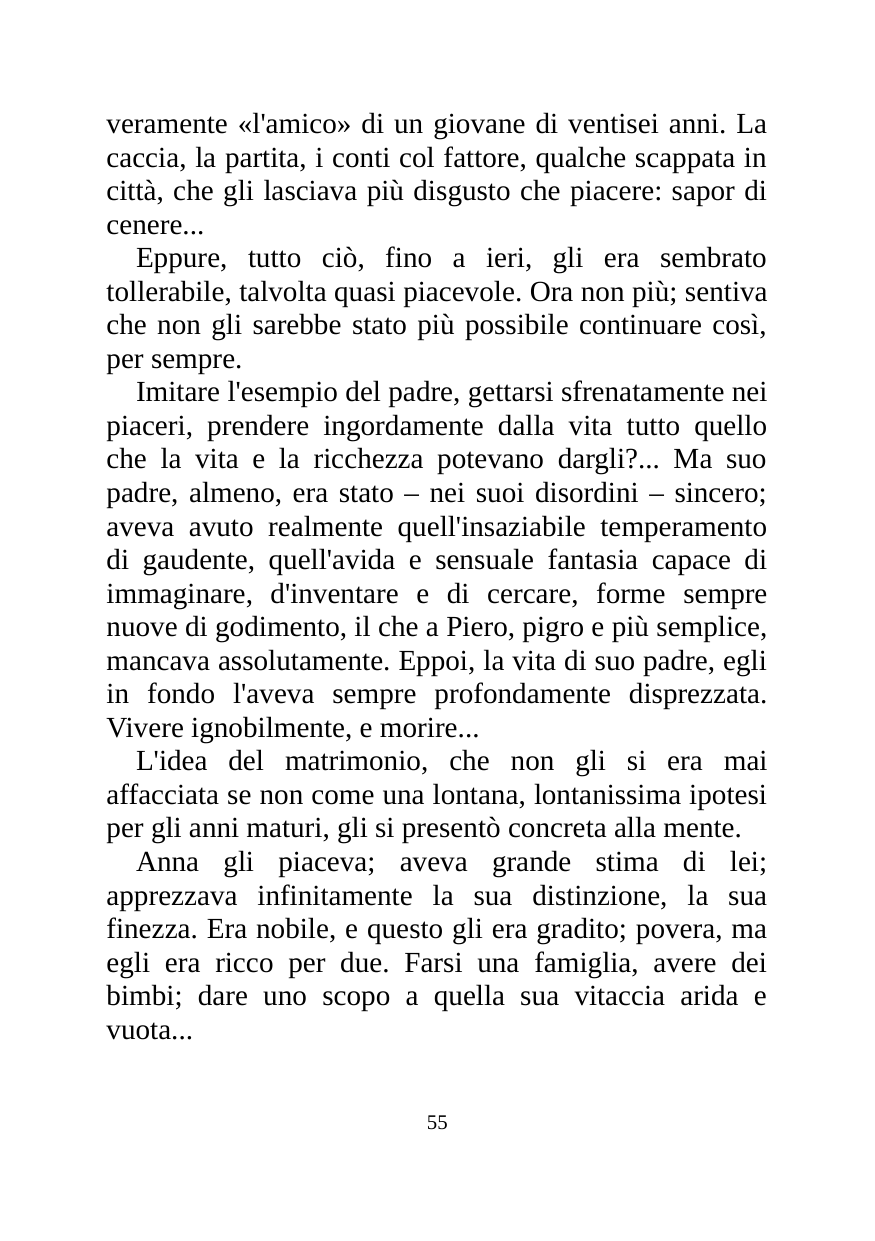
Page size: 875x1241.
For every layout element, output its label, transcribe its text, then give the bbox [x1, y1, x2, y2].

text Anna gli piaceva; aveva grande stima di lei; apprezzava infinitamente la sua distinzione, la sua finezza. Era nobile, e questo gli era gradito; povera, ma egli era ricco per due. Farsi una famiglia, avere dei bimbi; dare uno scopo a quella sua vitaccia arida e vuota... [106, 844, 768, 1045]
text Eppure, tutto ciò, fino a ieri, gli era sembrato tollerabile, talvolta quasi piacevole. Ora non più; sentiva che non gli sarebbe stato più possibile continuare così, per sempre. [106, 240, 768, 374]
text L'idea del matrimonio, che non gli si era mai affacciata se non come una lontana, lontanissima ipotesi per gli anni maturi, gli si presentò concreta alla mente. [106, 743, 768, 844]
text Imitare l'esempio del padre, gettarsi sfrenatamente nei piaceri, prendere ingordamente dalla vita tutto quello che la vita e la ricchezza potevano dargli?... Ma suo padre, almeno, era stato – nei suoi disordini – sincero; aveva avuto realmente quell'insaziabile temperamento di gaudente, quell'avida e sensuale fantasia capace di immaginare, d'inventare e di cercare, forme sempre nuove di godimento, il che a Piero, pigro e più semplice, mancava assolutamente. Eppoi, la vita di suo padre, egli in fondo l'aveva sempre profondamente disprezzata. Vivere ignobilmente, e morire... [106, 374, 768, 743]
text veramente «l'amico» di un giovane di ventisei anni. La caccia, la partita, i conti col fattore, qualche scappata in città, che gli lasciava più disgusto che piacere: sapor di cenere... [106, 106, 768, 240]
